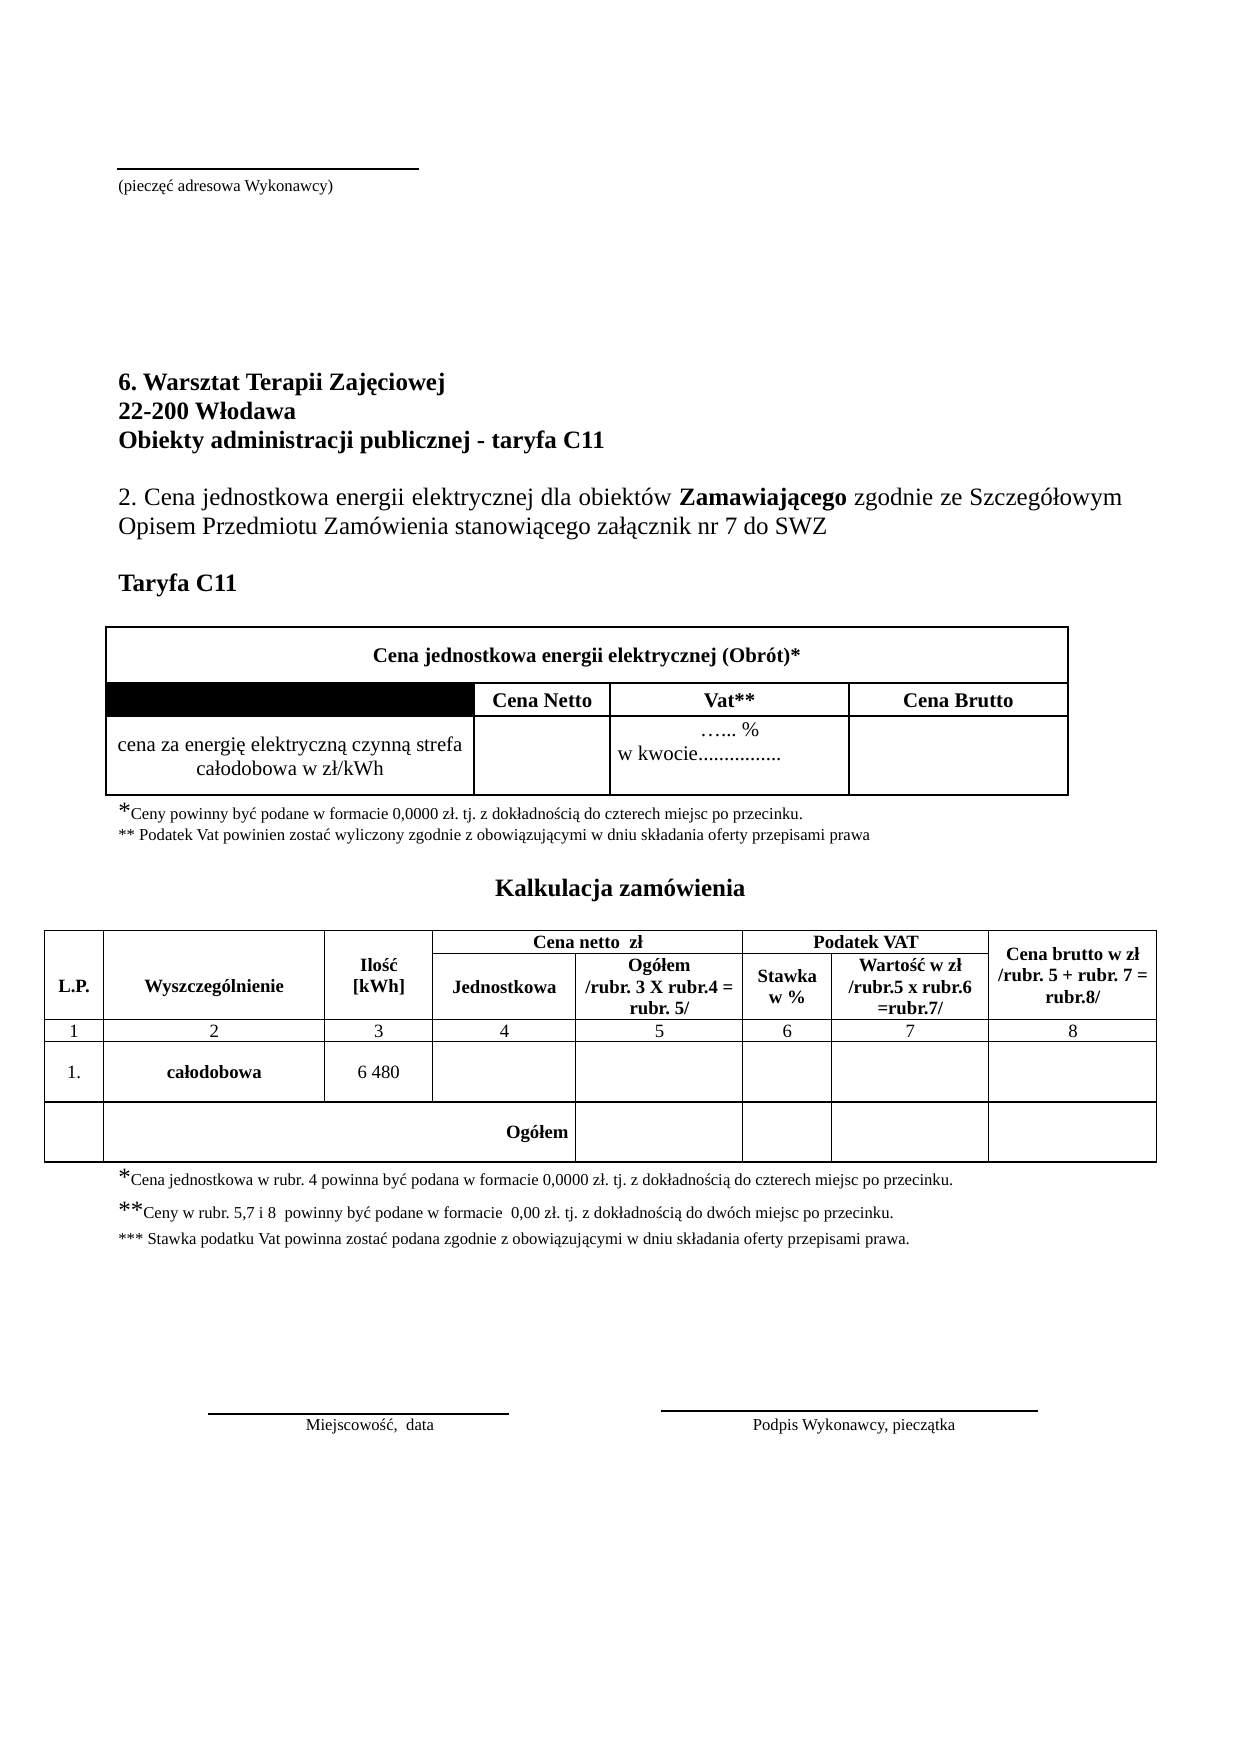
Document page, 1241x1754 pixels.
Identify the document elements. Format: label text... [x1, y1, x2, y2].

table_cell 1. [45, 1042, 103, 1101]
table_cell [743, 1103, 831, 1161]
text (pieczęć adresowa Wykonawcy) [118, 176, 1122, 195]
table_cell Vat** [611, 684, 848, 715]
text *Ceny powinny być podane w formacie 0,0000 zł. tj. z dokładnością do czterech miejsc po przecinku. [118, 796, 1122, 825]
table_cell [989, 1103, 1156, 1161]
table_cell 5 [576, 1020, 742, 1041]
text 2. Cena jednostkowa energii elektrycznej dla obiektów Zamawiającego zgodnie ze Szczegółowym Opisem Przedmiotu Zamówienia stanowiącego załącznik nr 7 do SWZ [118, 482, 1122, 540]
table_cell cena za energię elektryczną czynną strefa całodobowa w zł/kWh [107, 717, 473, 794]
table_cell [850, 717, 1067, 794]
table_cell 1 [45, 1020, 103, 1041]
text Miejscowość, data Podpis Wykonawcy, pieczątka [118, 1415, 1122, 1434]
list Obiekty administracji publicznej - taryfa C11 [118, 425, 1122, 453]
table_cell [45, 1103, 103, 1161]
table_cell [576, 1103, 742, 1161]
table_header Podatek VAT [743, 931, 988, 953]
text Taryfa C11 [118, 568, 1122, 597]
text *** Stawka podatku Vat powinna zostać podana zgodnie z obowiązującymi w dniu składania oferty przepisami prawa. [118, 1228, 1122, 1248]
table_cell Jednostkowa [433, 954, 575, 1019]
table_header Cena jednostkowa energii elektrycznej (Obrót)* [107, 628, 1067, 682]
text *Cena jednostkowa w rubr. 4 powinna być podana w formacie 0,0000 zł. tj. z dokładnością do czterech miejsc po przecinku. [118, 1163, 1122, 1191]
table_cell 6 480 [325, 1042, 432, 1101]
text 6. Warsztat Terapii Zajęciowej 22-200 Włodawa [118, 367, 1122, 425]
table_cell [107, 684, 473, 715]
table_cell Cena Netto [475, 684, 609, 715]
table_cell Wartość w zł /rubr.5 x rubr.6 =rubr.7/ [832, 954, 988, 1019]
table_cell Ogółem /rubr. 3 X rubr.4 = rubr. 5/ [576, 954, 742, 1019]
table_header Ilość [kWh] [325, 931, 432, 1019]
table_header Cena netto zł [433, 931, 742, 953]
table_cell [433, 1042, 575, 1101]
table_header L.P. [45, 931, 103, 1019]
table_cell [576, 1042, 742, 1101]
text Kalkulacja zamówienia [118, 873, 1122, 902]
table_cell 4 [433, 1020, 575, 1041]
table_header Wyszczególnienie [104, 931, 324, 1019]
table_cell …... % w kwocie................ [611, 717, 848, 794]
table_header Cena brutto w zł /rubr. 5 + rubr. 7 = rubr.8/ [989, 931, 1156, 1019]
table_cell 8 [989, 1020, 1156, 1041]
table_cell 2 [104, 1020, 324, 1041]
table_cell 3 [325, 1020, 432, 1041]
table_cell [989, 1042, 1156, 1101]
table_cell [832, 1042, 988, 1101]
table_cell 6 [743, 1020, 831, 1041]
table_cell Stawka w % [743, 954, 831, 1019]
table_cell Cena Brutto [850, 684, 1067, 715]
text ** Podatek Vat powinien zostać wyliczony zgodnie z obowiązującymi w dniu składania oferty przepisami prawa [118, 825, 1122, 844]
table_cell [475, 717, 609, 794]
text **Ceny w rubr. 5,7 i 8 powinny być podane w formacie 0,00 zł. tj. z dokładnością do dwóch miejsc po przecinku. [118, 1196, 1122, 1224]
table_cell całodobowa [104, 1042, 324, 1101]
table_cell 7 [832, 1020, 988, 1041]
table_cell Ogółem [104, 1103, 575, 1161]
table_cell [832, 1103, 988, 1161]
table_cell [743, 1042, 831, 1101]
